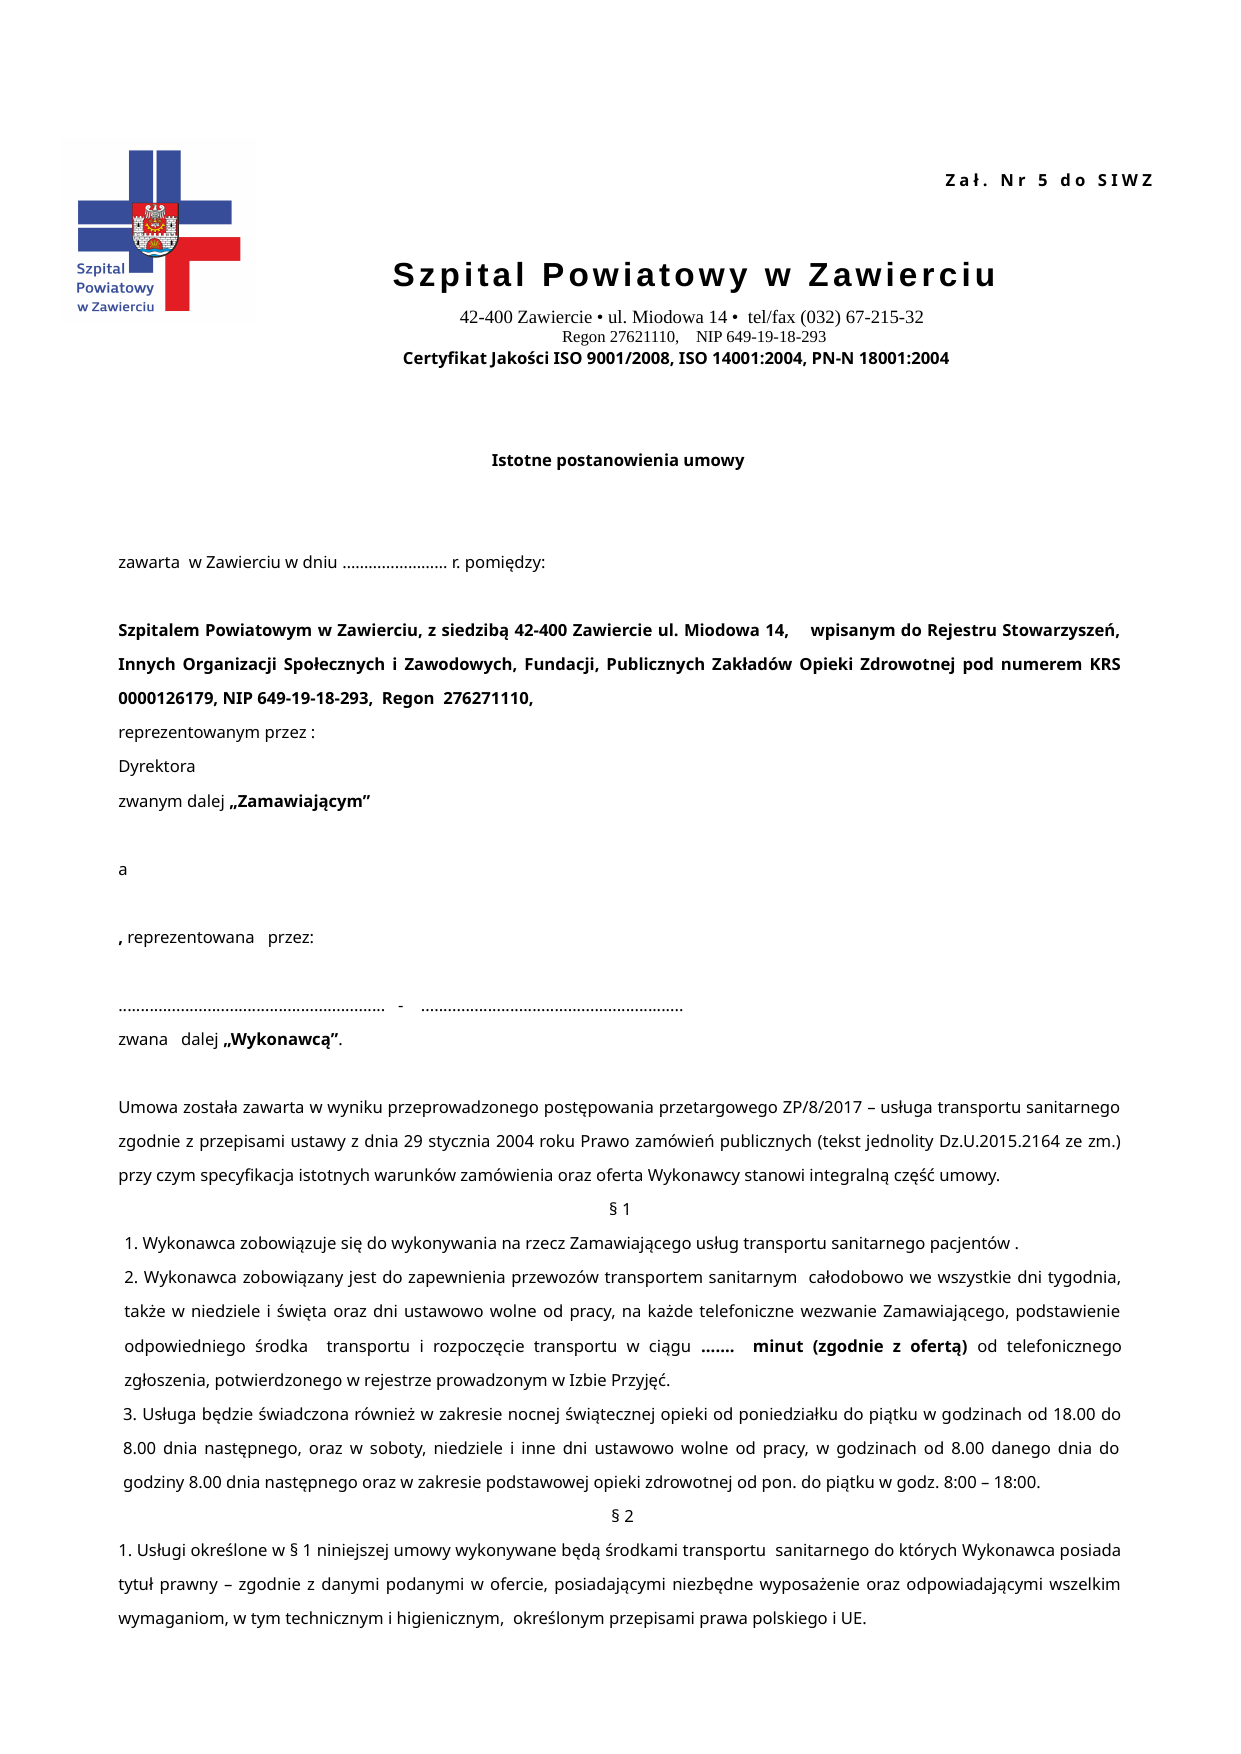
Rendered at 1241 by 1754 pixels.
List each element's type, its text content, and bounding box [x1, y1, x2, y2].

list 1. Wykonawca zobowiązuje się do wykonywania na rzecz Zamawiającego usług transportu sanitarnego pacjentów . [124, 1232, 1122, 1255]
subtitle Zał. Nr 5 do SIWZ [256, 168, 1152, 191]
list § 2 [123, 1504, 1122, 1527]
text zwana dalej „Wykonawcą”. [118, 1028, 1122, 1050]
text Certyfikat Jakości ISO 9001/2008, ISO 14001:2004, PN-N 18001:2004 [118, 346, 1122, 369]
text Regon 27621110, NIP 649-19-18-293 [236, 327, 1152, 346]
text Umowa została zawarta w wyniku przeprowadzonego postępowania przetargowego ZP/8/2017 – usługa transportu sanitarnego zgodnie z przepisami ustawy z dnia 29 stycznia 2004 roku Prawo zamówień publicznych (tekst jednolity Dz.U.2015.2164 ze zm.) przy czym specyfikacja istotnych warunków zamówienia oraz oferta Wykonawcy stanowi integralną część umowy. [118, 1096, 1122, 1187]
text Istotne postanowienia umowy [118, 448, 1122, 471]
text zawarta w Zawierciu w dniu …………………… r. pomiędzy: [118, 551, 1122, 573]
subtitle Szpital Powiatowy w Zawierciu [256, 255, 1152, 293]
text § 1 [118, 1198, 1122, 1221]
text ............................................................ - ........................................................... [118, 993, 1122, 1016]
text 1. Usługi określone w § 1 niniejszej umowy wykonywane będą środkami transportu sanitarnego do których Wykonawca posiada tytuł prawny – zgodnie z danymi podanymi w ofercie, posiadającymi niezbędne wyposażenie oraz odpowiadającymi wszelkim wymaganiom, w tym technicznym i higienicznym, określonym przepisami prawa polskiego i UE. [118, 1538, 1122, 1629]
text a [118, 857, 1122, 880]
text reprezentowanym przez : [118, 721, 1122, 744]
list 3. Usługa będzie świadczona również w zakresie nocnej świątecznej opieki od poniedziałku do piątku w godzinach od 18.00 do 8.00 dnia następnego, oraz w soboty, niedziele i inne dni ustawowo wolne od pracy, w godzinach od 8.00 danego dnia do godziny 8.00 dnia następnego oraz w zakresie podstawowej opieki zdrowotnej od pon. do piątku w godz. 8:00 – 18:00. [123, 1402, 1122, 1493]
text Szpitalem Powiatowym w Zawierciu, z siedzibą 42-400 Zawiercie ul. Miodowa 14, wpisanym do Rejestru Stowarzyszeń, Innych Organizacji Społecznych i Zawodowych, Fundacji, Publicznych Zakładów Opieki Zdrowotnej pod numerem KRS 0000126179, NIP 649-19-18-293, Regon 276271110, [118, 619, 1122, 710]
text , reprezentowana przez: [118, 925, 1122, 948]
picture [59, 138, 256, 322]
text 42-400 Zawiercie • ul. Miodowa 14 • tel/fax (032) 67-215-32 [236, 306, 1152, 327]
text Dyrektora [118, 755, 1122, 778]
list 2. Wykonawca zobowiązany jest do zapewnienia przewozów transportem sanitarnym całodobowo we wszystkie dni tygodnia, także w niedziele i święta oraz dni ustawowo wolne od pracy, na każde telefoniczne wezwanie Zamawiającego, podstawienie odpowiedniego środka transportu i rozpoczęcie transportu w ciągu ……. minut (zgodnie z ofertą) od telefonicznego zgłoszenia, potwierdzonego w rejestrze prowadzonym w Izbie Przyjęć. [124, 1266, 1122, 1391]
text zwanym dalej „Zamawiającym” [118, 789, 1122, 812]
